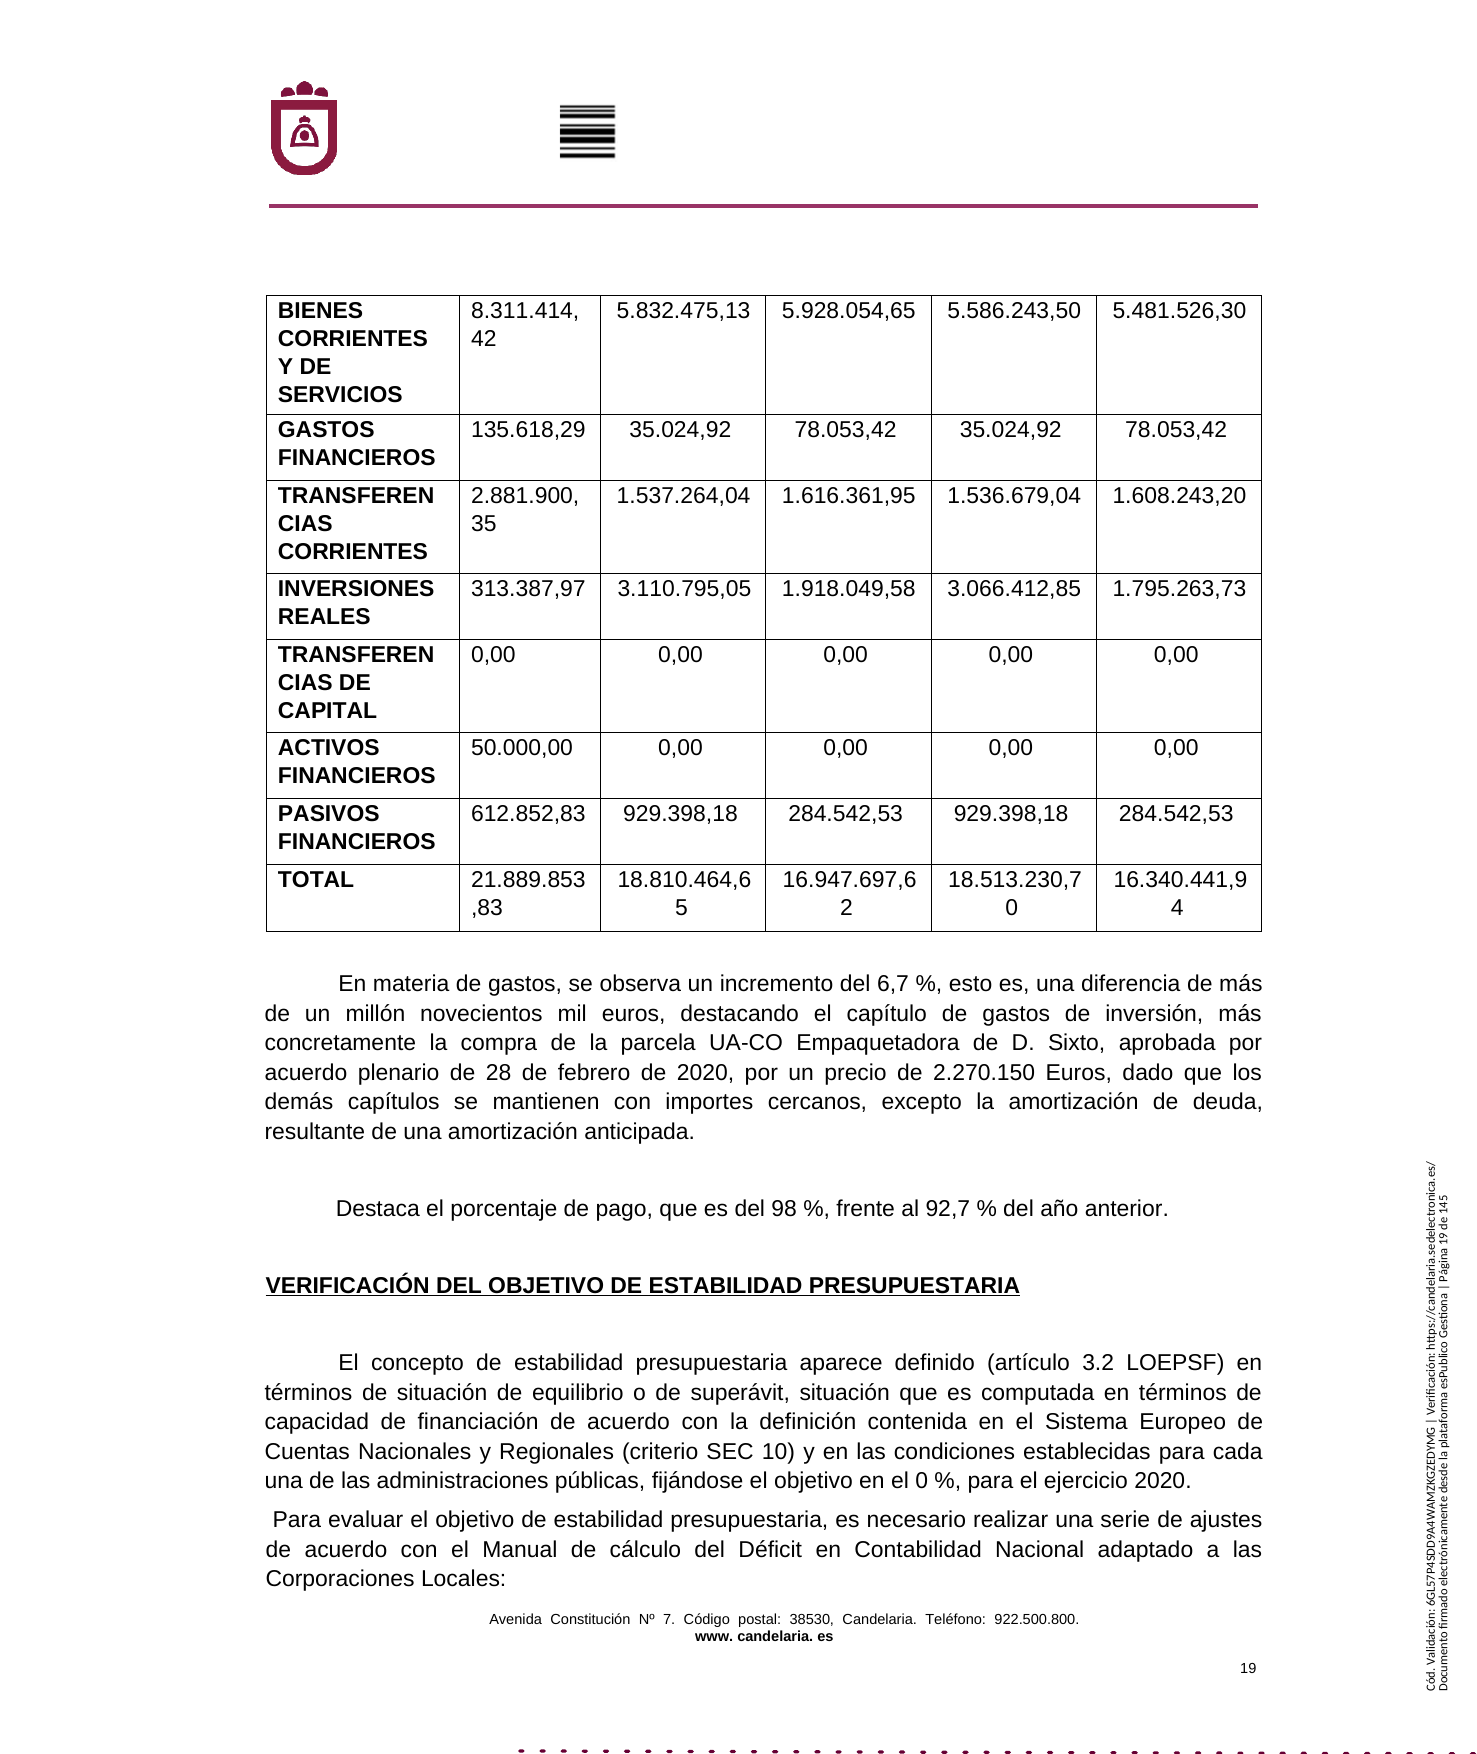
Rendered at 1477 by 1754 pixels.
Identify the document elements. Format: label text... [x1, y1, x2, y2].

table_cell 35.024,92 [932, 415, 1096, 480]
text En materia de gastos, se observa un incremento del 6,7 %, esto es, una diferencia de más de un millón novecientos mil euros, destacando el capítulo de gastos de inversión, más concretamente la compra de la parcela UA-CO Empaquetadora de D. Sixto, aprobada por acuerdo plenario de 28 de febrero de 2020, por un precio de 2.270.150 Euros, dado que los demás capítulos se mantienen con importes cercanos, excepto la amortización de deuda, resultante de una amortización anticipada. [264, 970, 1263, 1144]
table_cell TRANSFEREN CIAS CORRIENTES [267, 481, 459, 573]
table_cell 135.618,29 [460, 415, 600, 480]
table_cell 1.616.361,95 [766, 481, 931, 573]
table_cell 35.024,92 [601, 415, 765, 480]
table_cell 0,00 [1097, 733, 1261, 798]
table_cell 16.340.441,9 4 [1097, 865, 1261, 931]
table_cell 612.852,83 [460, 799, 600, 864]
table_cell 5.832.475,13 [601, 296, 765, 414]
table_cell 78.053,42 [1097, 415, 1261, 480]
table_cell 0,00 [766, 640, 931, 732]
table_cell 929.398,18 [932, 799, 1096, 864]
table_cell 0,00 [601, 733, 765, 798]
table_cell 8.311.414, 42 [460, 296, 600, 414]
table_cell 3.066.412,85 [932, 574, 1096, 639]
table_cell 78.053,42 [766, 415, 931, 480]
table_cell 3.110.795,05 [601, 574, 765, 639]
table_cell TRANSFEREN CIAS DE CAPITAL [267, 640, 459, 732]
subtitle VERIFICACIÓN DEL OBJETIVO DE ESTABILIDAD PRESUPUESTARIA [265, 1272, 1264, 1299]
text El concepto de estabilidad presupuestaria aparece definido (artículo 3.2 LOEPSF) en términos de situación de equilibrio o de superávit, situación que es computada en términos de capacidad de financiación de acuerdo con la definición contenida en el Sistema Europeo de Cuentas Nacionales y Regionales (criterio SEC 10) y en las condiciones establecidas para cada una de las administraciones públicas, fijándose el objetivo en el 0 %, para el ejercicio 2020. [264, 1349, 1263, 1493]
table_cell 5.586.243,50 [932, 296, 1096, 414]
table_cell BIENES CORRIENTES Y DE SERVICIOS [267, 296, 459, 414]
table_cell 0,00 [932, 733, 1096, 798]
table_cell 0,00 [1097, 640, 1261, 732]
table_cell 0,00 [601, 640, 765, 732]
table_cell 284.542,53 [766, 799, 931, 864]
table_cell 0,00 [766, 733, 931, 798]
table_cell 16.947.697,6 2 [766, 865, 931, 931]
text Destaca el porcentaje de pago, que es del 98 %, frente al 92,7 % del año anterior. [251, 1195, 1270, 1221]
table_cell 1.536.679,04 [932, 481, 1096, 573]
table_cell 1.795.263,73 [1097, 574, 1261, 639]
table_cell 18.513.230,7 0 [932, 865, 1096, 931]
table_cell 50.000,00 [460, 733, 600, 798]
table_cell 1.608.243,20 [1097, 481, 1261, 573]
table_cell 5.481.526,30 [1097, 296, 1261, 414]
table_cell 2.881.900, 35 [460, 481, 600, 573]
table_cell ACTIVOS FINANCIEROS [267, 733, 459, 798]
table_cell 284.542,53 [1097, 799, 1261, 864]
table_cell 0,00 [932, 640, 1096, 732]
table_cell 18.810.464,6 5 [601, 865, 765, 931]
table_cell GASTOS FINANCIEROS [267, 415, 459, 480]
table_cell 21.889.853 ,83 [460, 865, 600, 931]
table_cell 929.398,18 [601, 799, 765, 864]
table_cell 1.537.264,04 [601, 481, 765, 573]
table_cell TOTAL [267, 865, 459, 931]
table_cell INVERSIONES REALES [267, 574, 459, 639]
table_cell 1.918.049,58 [766, 574, 931, 639]
text Para evaluar el objetivo de estabilidad presupuestaria, es necesario realizar una serie de ajustes de acuerdo con el Manual de cálculo del Déficit en Contabilidad Nacional adaptado a las Corporaciones Locales: [265, 1506, 1263, 1591]
table_cell 5.928.054,65 [766, 296, 931, 414]
table_cell PASIVOS FINANCIEROS [267, 799, 459, 864]
table_cell 313.387,97 [460, 574, 600, 639]
table_cell 0,00 [460, 640, 600, 732]
